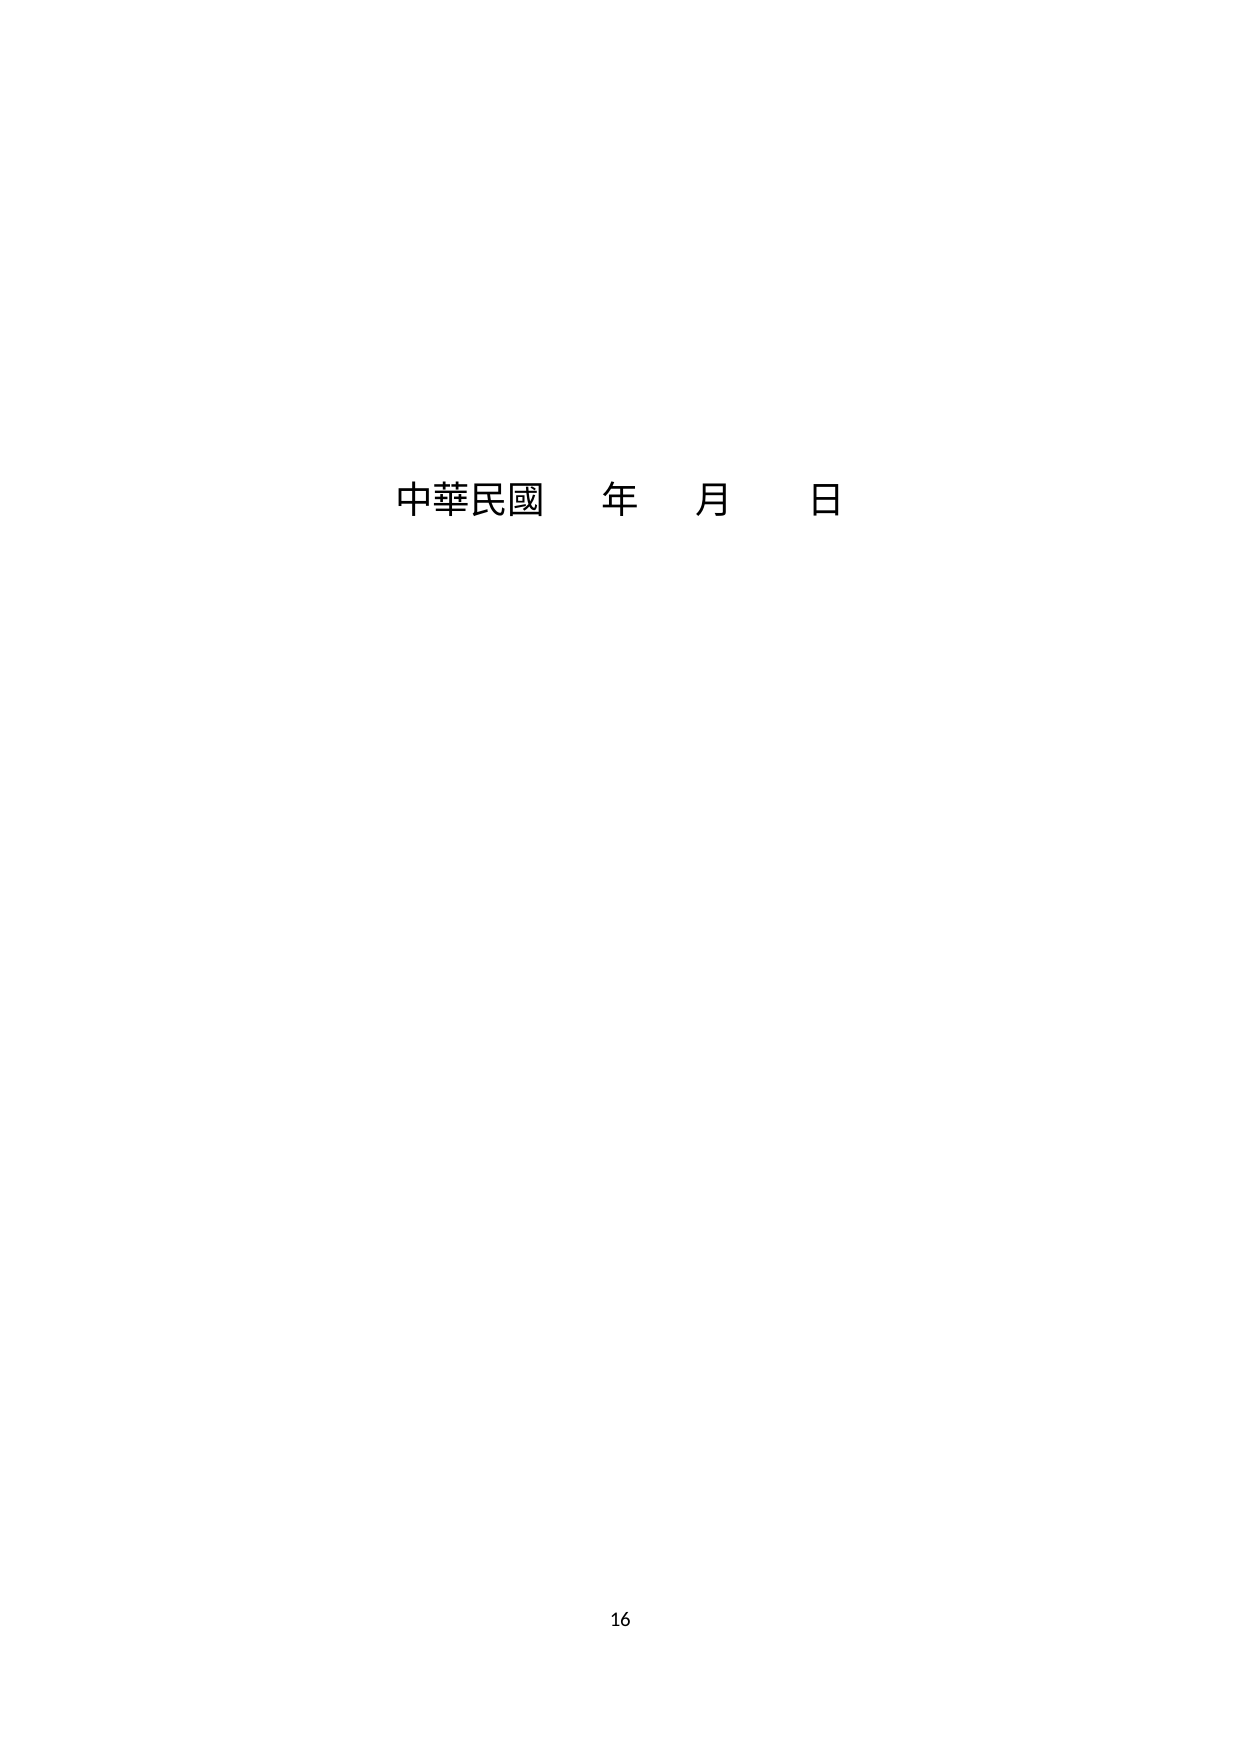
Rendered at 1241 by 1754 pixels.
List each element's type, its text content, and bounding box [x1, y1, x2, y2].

text 中華民國 年 月 日 [118, 456, 1122, 518]
